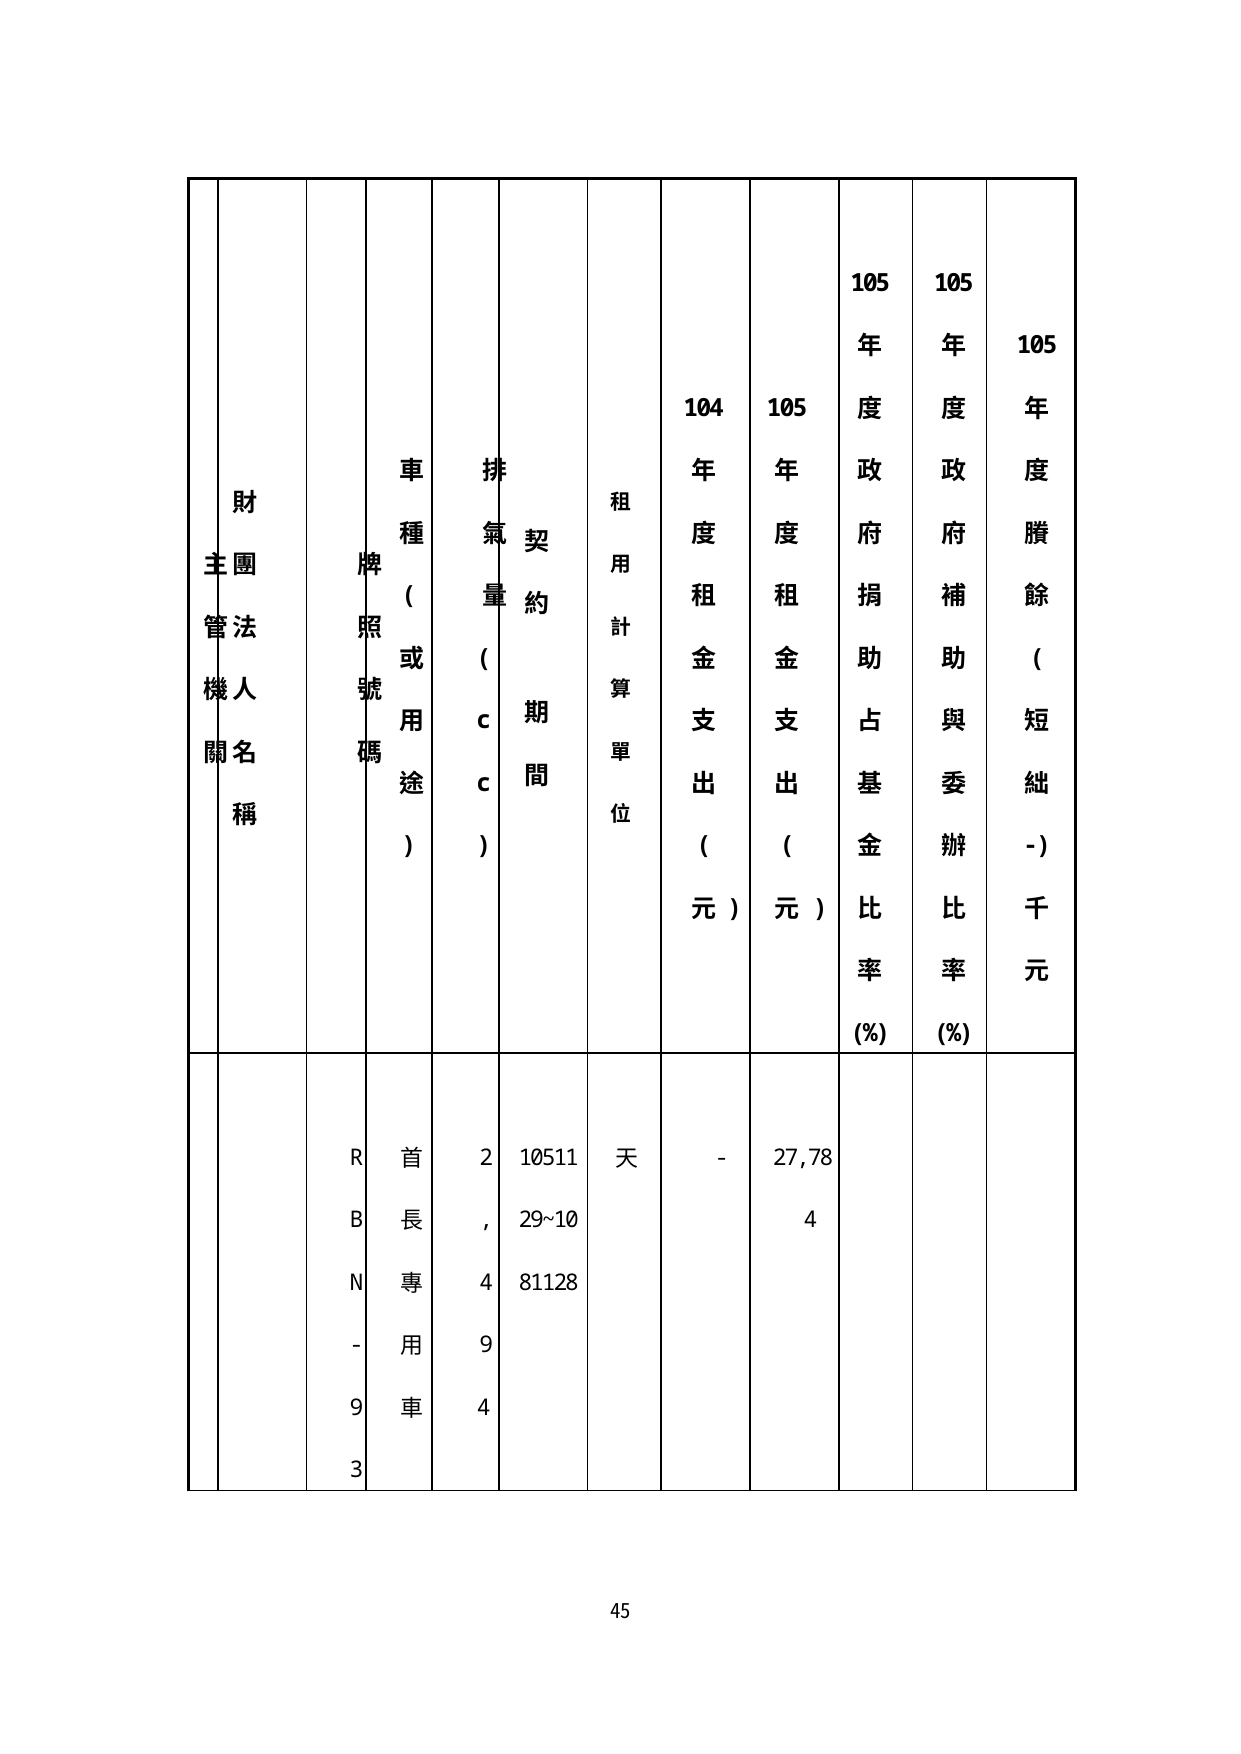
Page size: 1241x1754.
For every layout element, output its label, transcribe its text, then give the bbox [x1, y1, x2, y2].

table_cell 天 [588, 1054, 660, 1490]
table_cell 經濟部 [190, 1054, 217, 1490]
table_header 105年度賸餘(短絀-)千元 [987, 180, 1074, 1052]
table_header 105年度政府補助與委辦比率(%) [913, 180, 986, 1052]
table_header 主管機關 [190, 180, 217, 1052]
table_header 牌照號碼 [307, 180, 365, 1052]
table_cell [987, 1054, 1074, 1490]
table_cell 1051129~1081128 [500, 1054, 587, 1490]
table_header 財團法人名稱 [219, 180, 306, 1052]
table_header 車種(或用途) [367, 180, 431, 1052]
table_cell [913, 1054, 986, 1490]
table_header 104年度租金支出(元) [662, 180, 749, 1052]
table_header 105年度租金支出(元) [751, 180, 838, 1052]
table_cell 首長專用車 [367, 1054, 431, 1490]
table_header 契約 期間 [500, 180, 587, 1052]
table_cell 27,784 [751, 1054, 838, 1490]
table_cell 2,494 [433, 1054, 498, 1490]
table_cell - [662, 1054, 749, 1490]
table_header 租用計算單位 [588, 180, 660, 1052]
table_header 105年度政府捐助占基金比率(%) [840, 180, 912, 1052]
table_cell [219, 1054, 306, 1490]
table_cell [840, 1054, 912, 1490]
table_header 排氣量(cc) [433, 180, 498, 1052]
table_cell RBN-93 [307, 1054, 365, 1490]
